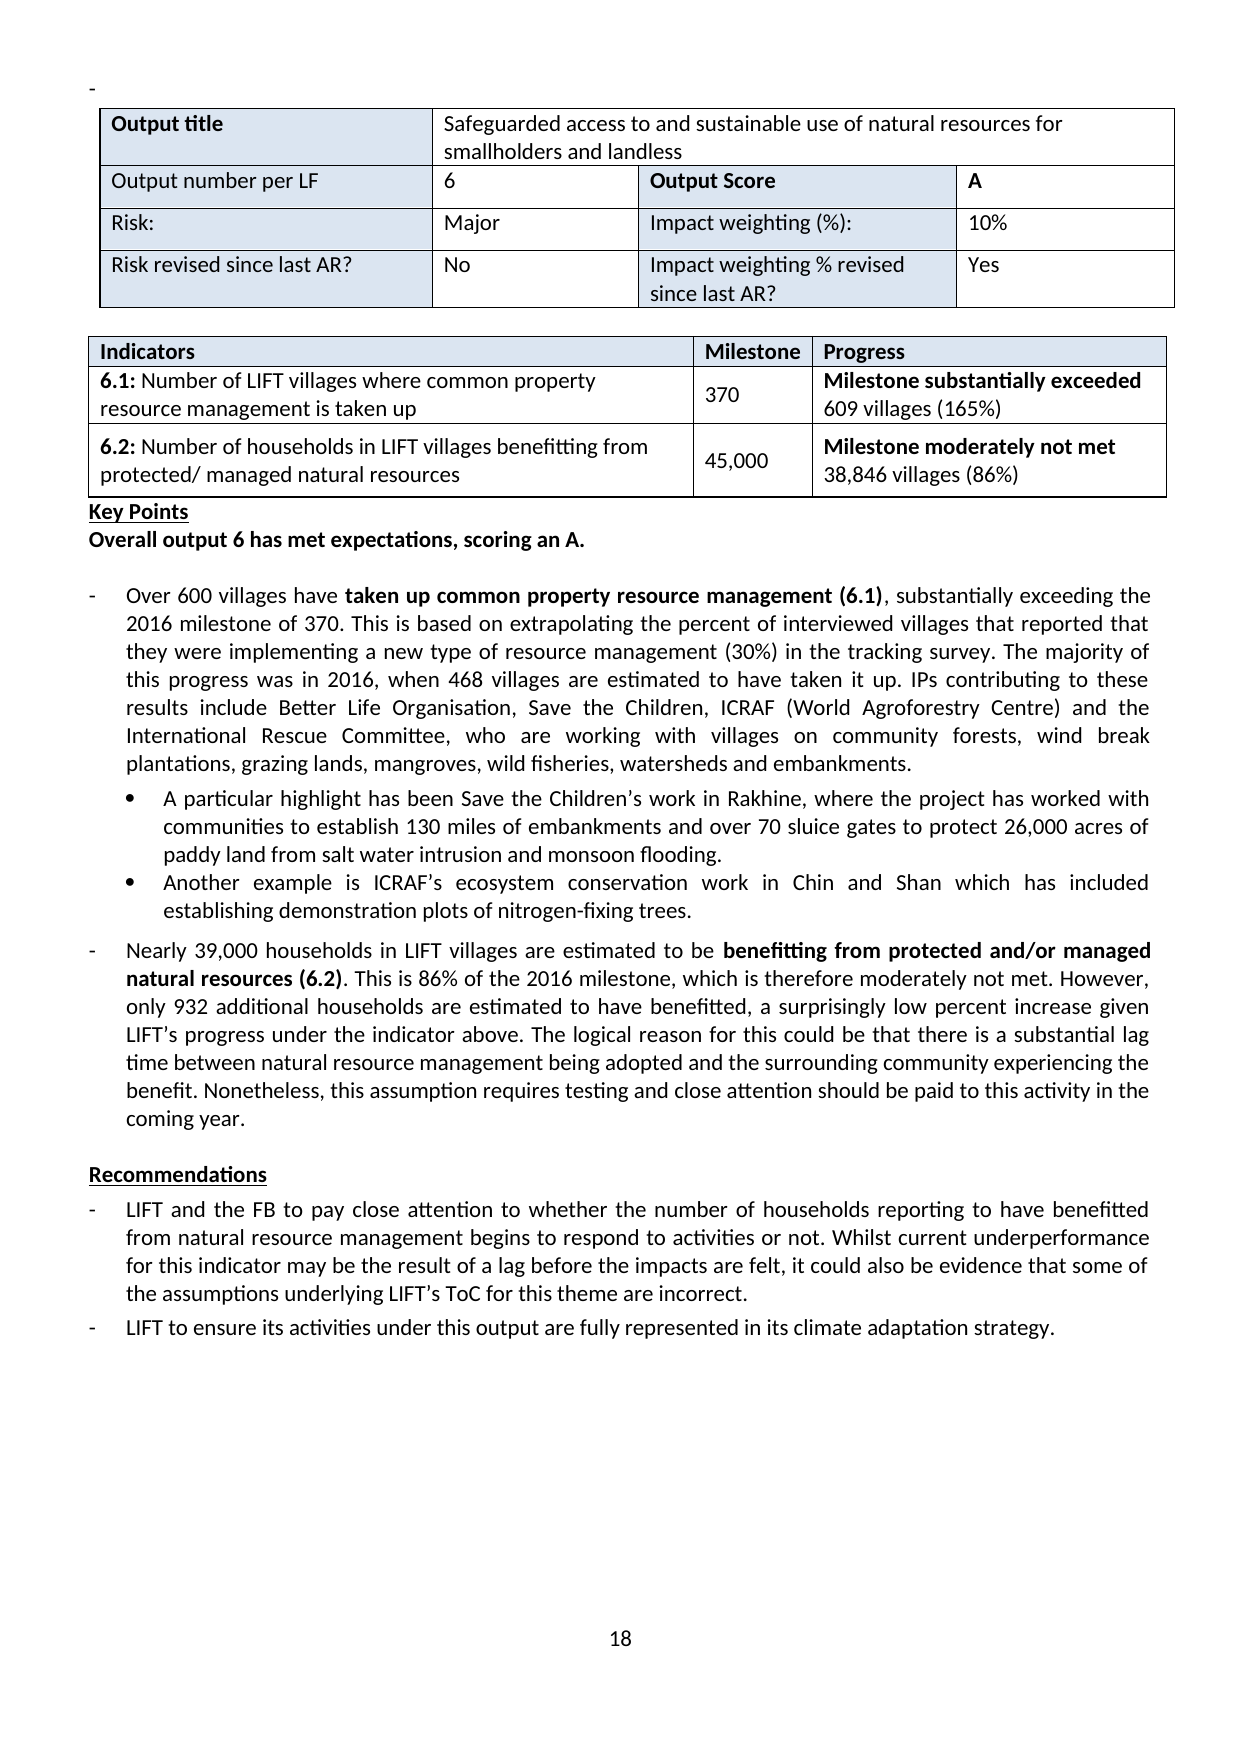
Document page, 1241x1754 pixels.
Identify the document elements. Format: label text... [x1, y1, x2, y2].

table_cell 45,000 [694, 424, 812, 496]
table_cell Risk: [101, 209, 432, 249]
subtitle Recommendations [89, 1161, 1152, 1189]
table_cell 6 [433, 166, 638, 207]
table_cell A [957, 166, 1174, 207]
table_cell 10% [957, 209, 1174, 249]
table_header Indicators [89, 337, 693, 366]
list Nearly 39,000 households in LIFT villages are estimated to be benefitting from protected and/or managed natural resources (6.2). This is 86% of the 2016 milestone, which is therefore moderately not met. However, only 932 additional households are estimated to have benefitted, a surprisingly low percent increase given LIFT’s progress under the indicator above. The logical reason for this could be that there is a substantial lag time between natural resource management being adopted and the surrounding community experiencing the benefit. Nonetheless, this assumption requires testing and close attention should be paid to this activity in the coming year. [89, 936, 1152, 1133]
list A particular highlight has been Save the Children’s work in Rakhine, where the project has worked with communities to establish 130 miles of embankments and over 70 sluice gates to protect 26,000 acres of paddy land from salt water intrusion and monsoon flooding. [126, 784, 1152, 868]
list Over 600 villages have taken up common property resource management (6.1), substantially exceeding the 2016 milestone of 370. This is based on extrapolating the percent of interviewed villages that reported that they were implementing a new type of resource management (30%) in the tracking survey. The majority of this progress was in 2016, when 468 villages are estimated to have taken it up. IPs contributing to these results include Better Life Organisation, Save the Children, ICRAF (World Agroforestry Centre) and the International Rescue Committee, who are working with villages on community forests, wind break plantations, grazing lands, mangroves, wild fisheries, watersheds and embankments. [89, 581, 1152, 778]
table_cell Impact weighting (%): [639, 209, 956, 249]
table_cell Risk revised since last AR? [101, 251, 432, 307]
table_cell 370 [694, 367, 812, 423]
table_cell Milestone moderately not met 38,846 villages (86%) [813, 424, 1166, 496]
text Overall output 6 has met expectations, scoring an A. [89, 525, 1152, 553]
table_cell No [433, 251, 638, 307]
table_cell Output number per LF [101, 166, 432, 207]
table_cell Yes [957, 251, 1174, 307]
table_header Progress [813, 337, 1166, 366]
list Another example is ICRAF’s ecosystem conservation work in Chin and Shan which has included establishing demonstration plots of nitrogen-fixing trees. [126, 868, 1152, 924]
list LIFT to ensure its activities under this output are fully represented in its climate adaptation strategy. [89, 1313, 1152, 1341]
table_header Output title [101, 109, 432, 165]
table_cell 6.1: Number of LIFT villages where common property resource management is taken up [89, 367, 693, 423]
table_cell Output Score [639, 166, 956, 207]
list LIFT and the FB to pay close attention to whether the number of households reporting to have benefitted from natural resource management begins to respond to activities or not. Whilst current underperformance for this indicator may be the result of a lag before the impacts are felt, it could also be evidence that some of the assumptions underlying LIFT’s ToC for this theme are incorrect. [89, 1195, 1152, 1307]
table_cell Major [433, 209, 638, 249]
table_cell 6.2: Number of households in LIFT villages benefitting from protected/ managed natural resources [89, 424, 693, 496]
table_cell Milestone substantially exceeded 609 villages (165%) [813, 367, 1166, 423]
table_cell Impact weighting % revised since last AR? [639, 251, 956, 307]
subtitle Key Points [89, 498, 1152, 525]
table_header Safeguarded access to and sustainable use of natural resources for smallholders and landless [433, 109, 1174, 165]
table_header Milestone [694, 337, 812, 366]
